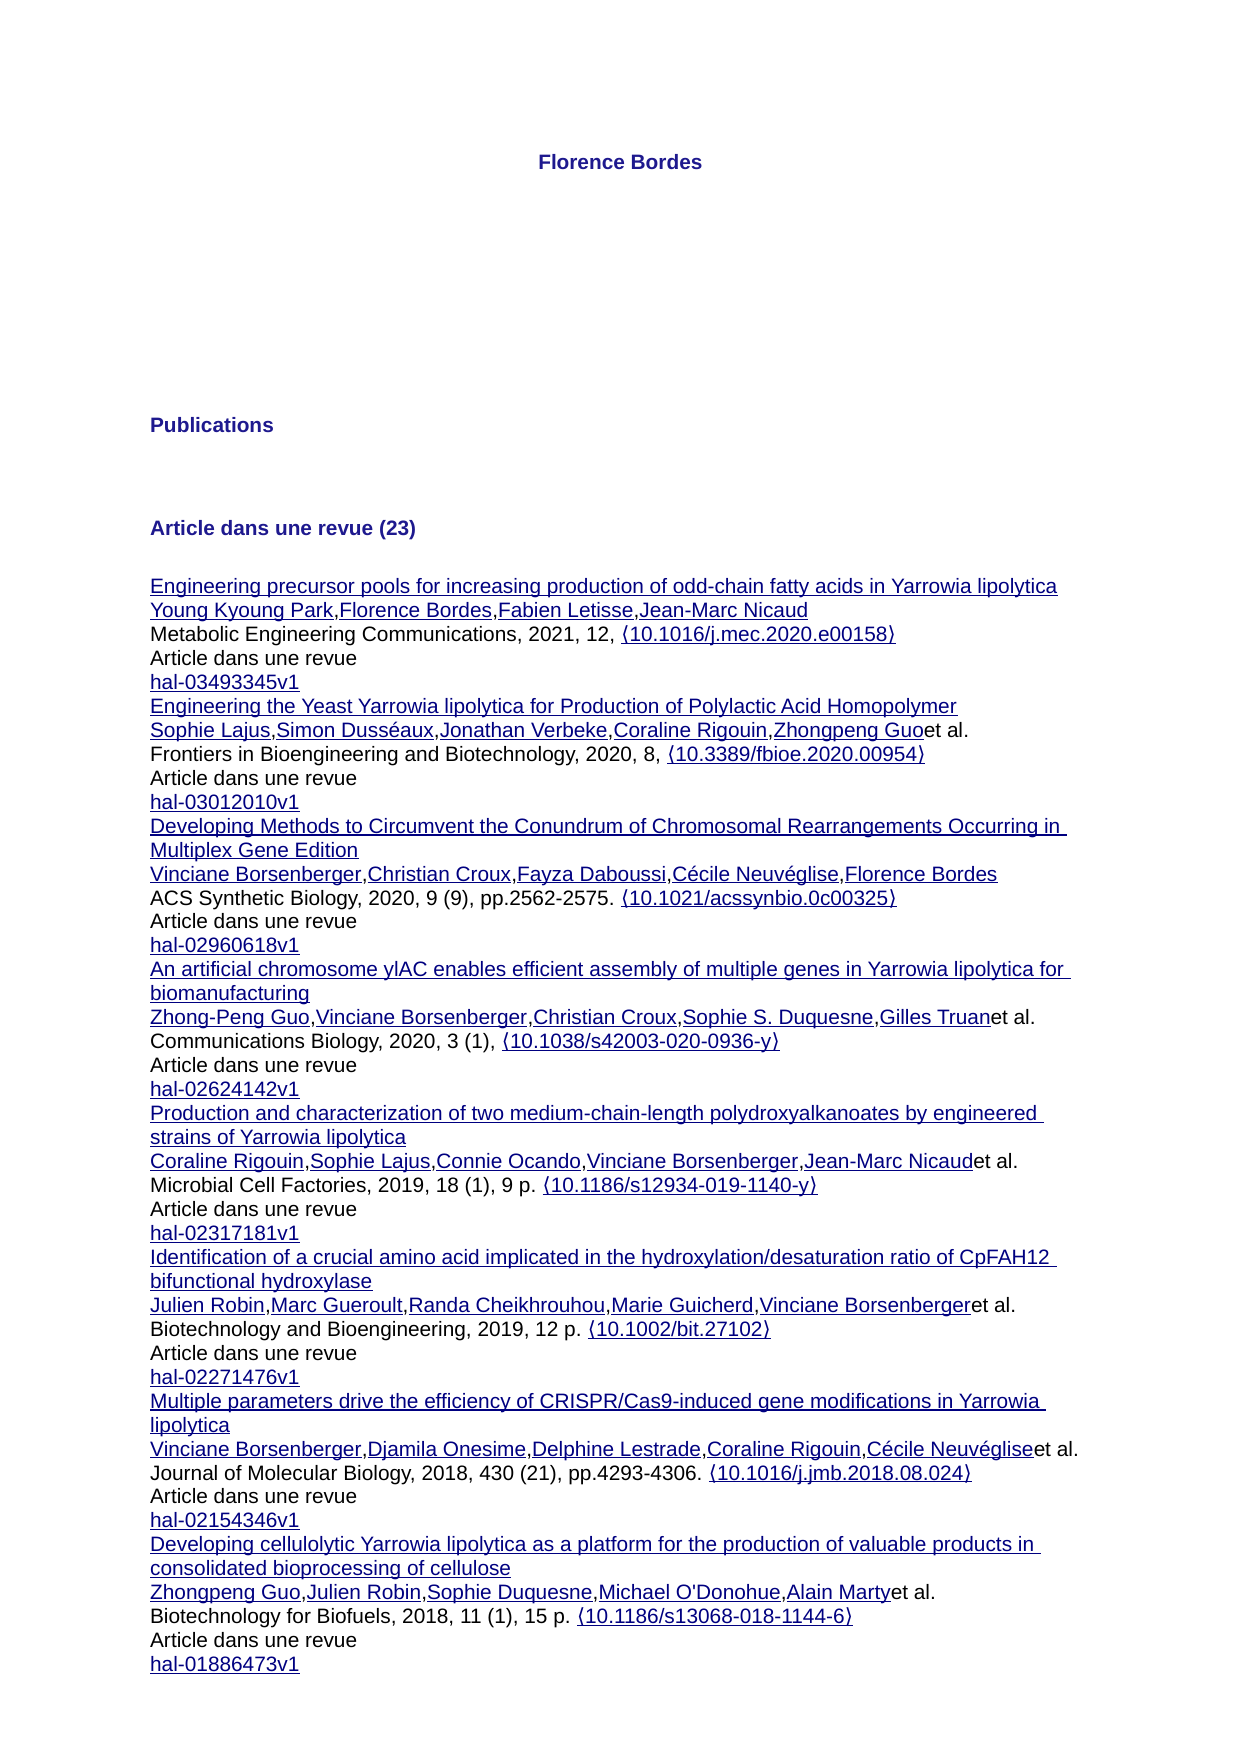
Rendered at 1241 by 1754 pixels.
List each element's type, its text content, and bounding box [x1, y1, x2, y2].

table_cell Multiple parameters drive the efficiency of CRISPR/Cas9-induced gene modifications in Yarrowia lipolytica Vinciane Borsenberger,Djamila Onesime,Delphine Lestrade,Coraline Rigouin,Cécile Neuvégliseet al. Journal of Molecular Biology, 2018, 430 (21), pp.4293-4306. ⟨10.1016/j.jmb.2018.08.024⟩ Article dans une revue hal-02154346v1 [150, 1389, 1090, 1532]
subtitle Florence Bordes [150, 150, 1090, 174]
table_cell An artificial chromosome ylAC enables efficient assembly of multiple genes in Yarrowia lipolytica for biomanufacturing Zhong-Peng Guo,Vinciane Borsenberger,Christian Croux,Sophie S. Duquesne,Gilles Truanet al. Communications Biology, 2020, 3 (1), ⟨10.1038/s42003-020-0936-y⟩ Article dans une revue hal-02624142v1 [150, 957, 1090, 1101]
subtitle Publications [150, 412, 1090, 436]
table_cell Developing cellulolytic Yarrowia lipolytica as a platform for the production of valuable products in consolidated bioprocessing of cellulose Zhongpeng Guo,Julien Robin,Sophie Duquesne,Michael O'Donohue,Alain Martyet al. Biotechnology for Biofuels, 2018, 11 (1), 15 p. ⟨10.1186/s13068-018-1144-6⟩ Article dans une revue hal-01886473v1 [150, 1532, 1090, 1676]
table_cell Production and characterization of two medium-chain-length polydroxyalkanoates by engineered strains of Yarrowia lipolytica Coraline Rigouin,Sophie Lajus,Connie Ocando,Vinciane Borsenberger,Jean-Marc Nicaudet al. Microbial Cell Factories, 2019, 18 (1), 9 p. ⟨10.1186/s12934-019-1140-y⟩ Article dans une revue hal-02317181v1 [150, 1101, 1090, 1245]
table_cell Identification of a crucial amino acid implicated in the hydroxylation/desaturation ratio of CpFAH12 bifunctional hydroxylase Julien Robin,Marc Gueroult,Randa Cheikhrouhou,Marie Guicherd,Vinciane Borsenbergeret al. Biotechnology and Bioengineering, 2019, 12 p. ⟨10.1002/bit.27102⟩ Article dans une revue hal-02271476v1 [150, 1245, 1090, 1388]
subtitle Article dans une revue (23) [150, 516, 1090, 539]
table_header Engineering precursor pools for increasing production of odd-chain fatty acids in Yarrowia lipolytica Young Kyoung Park,Florence Bordes,Fabien Letisse,Jean-Marc Nicaud Metabolic Engineering Communications, 2021, 12, ⟨10.1016/j.mec.2020.e00158⟩ Article dans une revue hal-03493345v1 [150, 574, 1090, 694]
table_cell Engineering the Yeast Yarrowia lipolytica for Production of Polylactic Acid Homopolymer Sophie Lajus,Simon Dusséaux,Jonathan Verbeke,Coraline Rigouin,Zhongpeng Guoet al. Frontiers in Bioengineering and Biotechnology, 2020, 8, ⟨10.3389/fbioe.2020.00954⟩ Article dans une revue hal-03012010v1 [150, 694, 1090, 813]
table_cell Developing Methods to Circumvent the Conundrum of Chromosomal Rearrangements Occurring in Multiplex Gene Edition Vinciane Borsenberger,Christian Croux,Fayza Daboussi,Cécile Neuvéglise,Florence Bordes ACS Synthetic Biology, 2020, 9 (9), pp.2562-2575. ⟨10.1021/acssynbio.0c00325⟩ Article dans une revue hal-02960618v1 [150, 814, 1090, 957]
